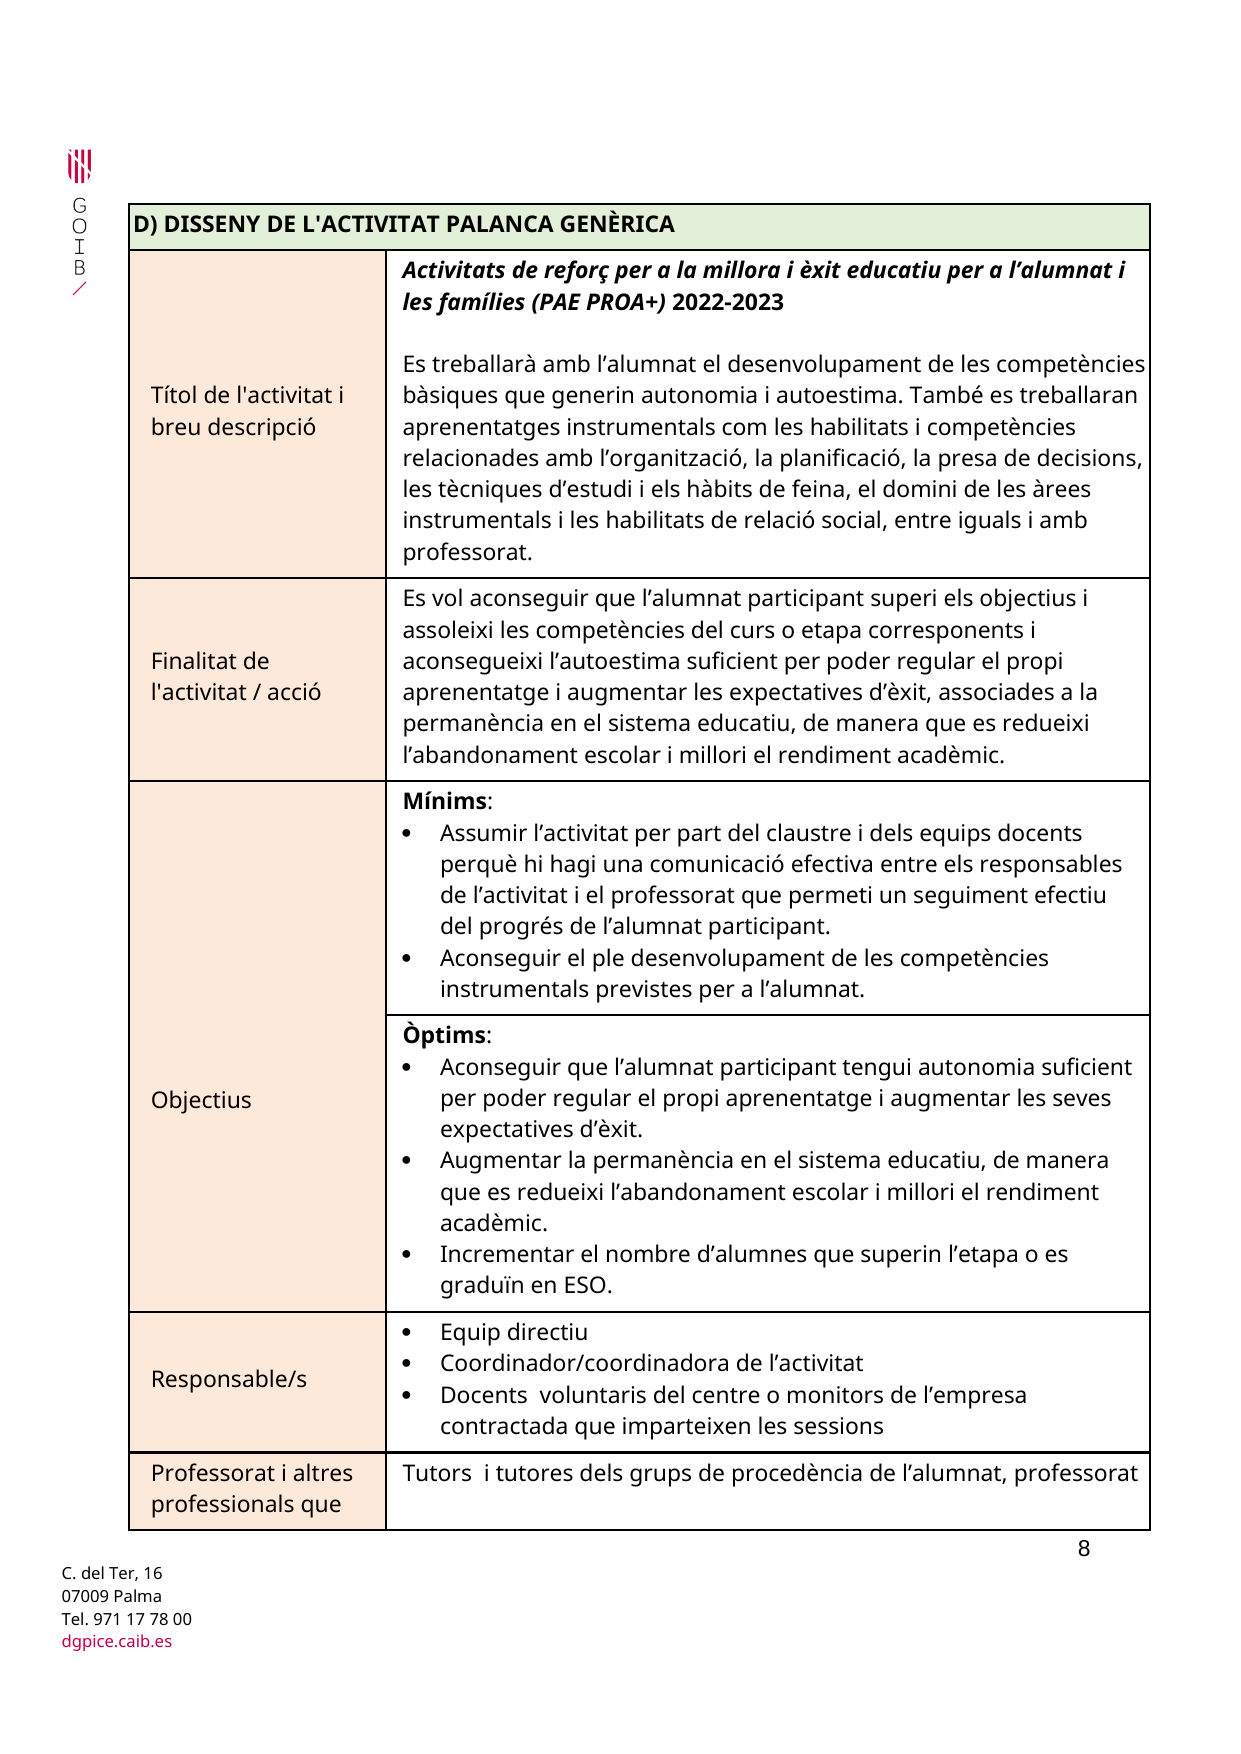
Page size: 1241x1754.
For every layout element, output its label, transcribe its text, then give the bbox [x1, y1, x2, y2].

picture [48, 133, 111, 317]
table_cell Finalitat de l'activitat / acció [130, 579, 385, 780]
table_cell Activitats de reforç per a la millora i èxit educatiu per a l’alumnat i les famílies (PAE PROA+) 2022-2023 Es treballarà amb l’alumnat el desenvolupament de les competències bàsiques que generin autonomia i autoestima. També es treballaran aprenentatges instrumentals com les habilitats i competències relacionades amb l’organització, la planificació, la presa de decisions, les tècniques d’estudi i els hàbits de feina, el domini de les àrees instrumentals i les habilitats de relació social, entre iguals i amb professorat. [387, 251, 1149, 577]
table_cell Professorat i altres professionals que [130, 1454, 385, 1529]
table_cell Òptims: Aconseguir que l’alumnat participant tengui autonomia suficient per poder regular el propi aprenentatge i augmentar les seves expectatives d’èxit. Augmentar la permanència en el sistema educatiu, de manera que es redueixi l’abandonament escolar i millori el rendiment acadèmic. Incrementar el nombre d’alumnes que superin l’etapa o es graduïn en ESO. [387, 1016, 1149, 1311]
table_cell Objectius [130, 782, 385, 1311]
table_cell Tutors i tutores dels grups de procedència de l’alumnat, professorat [387, 1454, 1149, 1529]
table_cell Responsable/s [130, 1313, 385, 1451]
table_cell Equip directiu Coordinador/coordinadora de l’activitat Docents voluntaris del centre o monitors de l’empresa contractada que imparteixen les sessions [387, 1313, 1149, 1451]
table_header D) DISSENY DE L'ACTIVITAT PALANCA GENÈRICA [130, 205, 1149, 249]
table_cell Títol de l'activitat i breu descripció [130, 251, 385, 577]
table_cell Mínims: Assumir l’activitat per part del claustre i dels equips docents perquè hi hagi una comunicació efectiva entre els responsables de l’activitat i el professorat que permeti un seguiment efectiu del progrés de l’alumnat participant. Aconseguir el ple desenvolupament de les competències instrumentals previstes per a l’alumnat. [387, 782, 1149, 1014]
table_cell Es vol aconseguir que l’alumnat participant superi els objectius i assoleixi les competències del curs o etapa corresponents i aconsegueixi l’autoestima suficient per poder regular el propi aprenentatge i augmentar les expectatives d’èxit, associades a la permanència en el sistema educatiu, de manera que es redueixi l’abandonament escolar i millori el rendiment acadèmic. [387, 579, 1149, 780]
